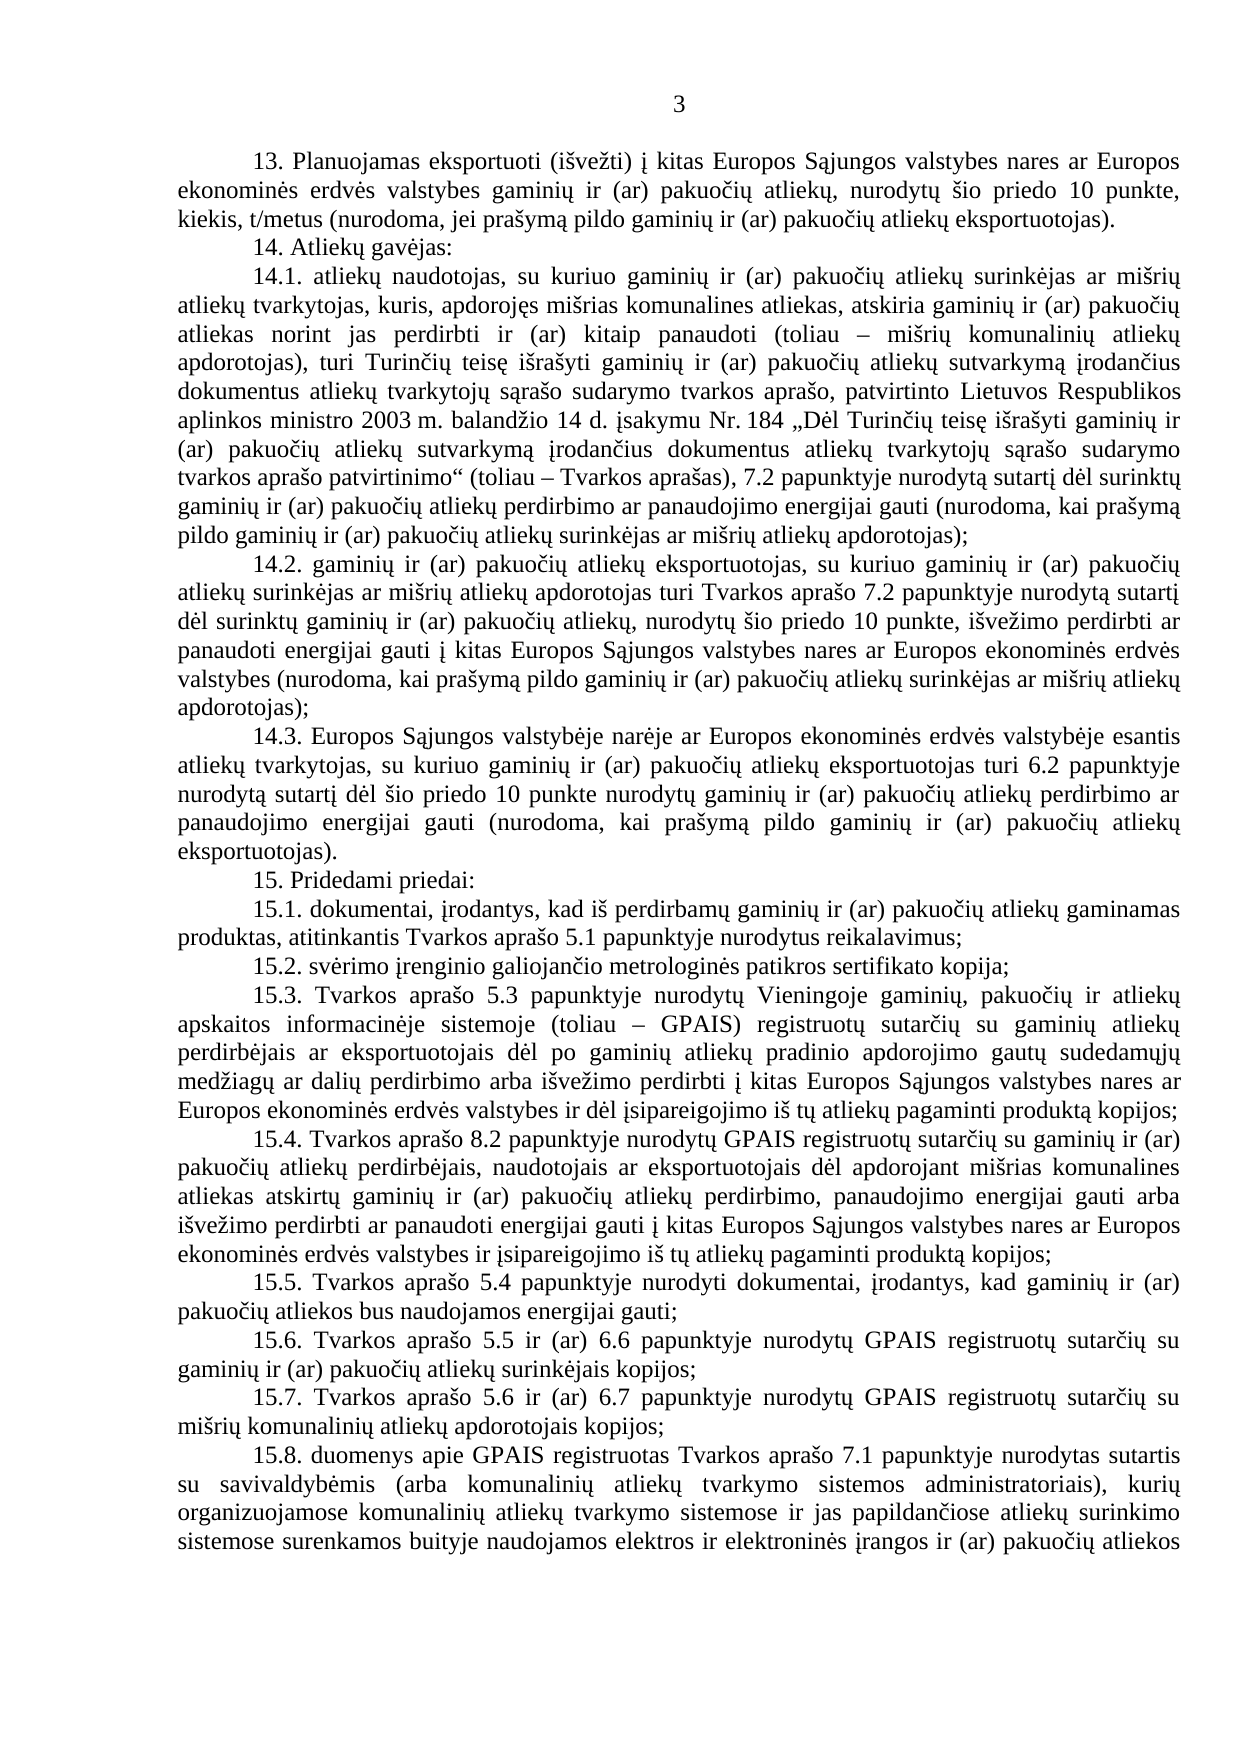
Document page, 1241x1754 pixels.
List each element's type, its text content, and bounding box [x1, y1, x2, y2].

text 15.5. Tvarkos aprašo 5.4 papunktyje nurodyti dokumentai, įrodantys, kad gaminių ir (ar) pakuočių atliekos bus naudojamos energijai gauti; [177, 1267, 1181, 1325]
text 15.3. Tvarkos aprašo 5.3 papunktyje nurodytų Vieningoje gaminių, pakuočių ir atliekų apskaitos informacinėje sistemoje (toliau – GPAIS) registruotų sutarčių su gaminių atliekų perdirbėjais ar eksportuotojais dėl po gaminių atliekų pradinio apdorojimo gautų sudedamųjų medžiagų ar dalių perdirbimo arba išvežimo perdirbti į kitas Europos Sąjungos valstybes nares ar Europos ekonominės erdvės valstybes ir dėl įsipareigojimo iš tų atliekų pagaminti produktą kopijos; [177, 980, 1181, 1124]
text 13. Planuojamas eksportuoti (išvežti) į kitas Europos Sąjungos valstybes nares ar Europos ekonominės erdvės valstybes gaminių ir (ar) pakuočių atliekų, nurodytų šio priedo 10 punkte, kiekis, t/metus (nurodoma, jei prašymą pildo gaminių ir (ar) pakuočių atliekų eksportuotojas). [177, 146, 1181, 232]
text 15.1. dokumentai, įrodantys, kad iš perdirbamų gaminių ir (ar) pakuočių atliekų gaminamas produktas, atitinkantis Tvarkos aprašo 5.1 papunktyje nurodytus reikalavimus; [177, 894, 1181, 951]
text 14.2. gaminių ir (ar) pakuočių atliekų eksportuotojas, su kuriuo gaminių ir (ar) pakuočių atliekų surinkėjas ar mišrių atliekų apdorotojas turi Tvarkos aprašo 7.2 papunktyje nurodytą sutartį dėl surinktų gaminių ir (ar) pakuočių atliekų, nurodytų šio priedo 10 punkte, išvežimo perdirbti ar panaudoti energijai gauti į kitas Europos Sąjungos valstybes nares ar Europos ekonominės erdvės valstybes (nurodoma, kai prašymą pildo gaminių ir (ar) pakuočių atliekų surinkėjas ar mišrių atliekų apdorotojas); [177, 549, 1181, 721]
text 14.3. Europos Sąjungos valstybėje narėje ar Europos ekonominės erdvės valstybėje esantis atliekų tvarkytojas, su kuriuo gaminių ir (ar) pakuočių atliekų eksportuotojas turi 6.2 papunktyje nurodytą sutartį dėl šio priedo 10 punkte nurodytų gaminių ir (ar) pakuočių atliekų perdirbimo ar panaudojimo energijai gauti (nurodoma, kai prašymą pildo gaminių ir (ar) pakuočių atliekų eksportuotojas). [177, 721, 1181, 865]
text 15.2. svėrimo įrenginio galiojančio metrologinės patikros sertifikato kopija; [177, 951, 1181, 980]
text 15.6. Tvarkos aprašo 5.5 ir (ar) 6.6 papunktyje nurodytų GPAIS registruotų sutarčių su gaminių ir (ar) pakuočių atliekų surinkėjais kopijos; [177, 1325, 1181, 1382]
text 15.4. Tvarkos aprašo 8.2 papunktyje nurodytų GPAIS registruotų sutarčių su gaminių ir (ar) pakuočių atliekų perdirbėjais, naudotojais ar eksportuotojais dėl apdorojant mišrias komunalines atliekas atskirtų gaminių ir (ar) pakuočių atliekų perdirbimo, panaudojimo energijai gauti arba išvežimo perdirbti ar panaudoti energijai gauti į kitas Europos Sąjungos valstybes nares ar Europos ekonominės erdvės valstybes ir įsipareigojimo iš tų atliekų pagaminti produktą kopijos; [177, 1124, 1181, 1267]
text 15. Pridedami priedai: [177, 865, 1181, 894]
text 15.7. Tvarkos aprašo 5.6 ir (ar) 6.7 papunktyje nurodytų GPAIS registruotų sutarčių su mišrių komunalinių atliekų apdorotojais kopijos; [177, 1382, 1181, 1440]
text 15.8. duomenys apie GPAIS registruotas Tvarkos aprašo 7.1 papunktyje nurodytas sutartis su savivaldybėmis (arba komunalinių atliekų tvarkymo sistemos administratoriais), kurių organizuojamose komunalinių atliekų tvarkymo sistemose ir jas papildančiose atliekų surinkimo sistemose surenkamos buityje naudojamos elektros ir elektroninės įrangos ir (ar) pakuočių atliekos [177, 1440, 1181, 1555]
text 14. Atliekų gavėjas: [177, 232, 1181, 261]
text 14.1. atliekų naudotojas, su kuriuo gaminių ir (ar) pakuočių atliekų surinkėjas ar mišrių atliekų tvarkytojas, kuris, apdorojęs mišrias komunalines atliekas, atskiria gaminių ir (ar) pakuočių atliekas norint jas perdirbti ir (ar) kitaip panaudoti (toliau – mišrių komunalinių atliekų apdorotojas), turi Turinčių teisę išrašyti gaminių ir (ar) pakuočių atliekų sutvarkymą įrodančius dokumentus atliekų tvarkytojų sąrašo sudarymo tvarkos aprašo, patvirtinto Lietuvos Respublikos aplinkos ministro 2003 m. balandžio 14 d. įsakymu Nr. 184 „Dėl Turinčių teisę išrašyti gaminių ir (ar) pakuočių atliekų sutvarkymą įrodančius dokumentus atliekų tvarkytojų sąrašo sudarymo tvarkos aprašo patvirtinimo“ (toliau – Tvarkos aprašas), 7.2 papunktyje nurodytą sutartį dėl surinktų gaminių ir (ar) pakuočių atliekų perdirbimo ar panaudojimo energijai gauti (nurodoma, kai prašymą pildo gaminių ir (ar) pakuočių atliekų surinkėjas ar mišrių atliekų apdorotojas); [177, 261, 1181, 549]
